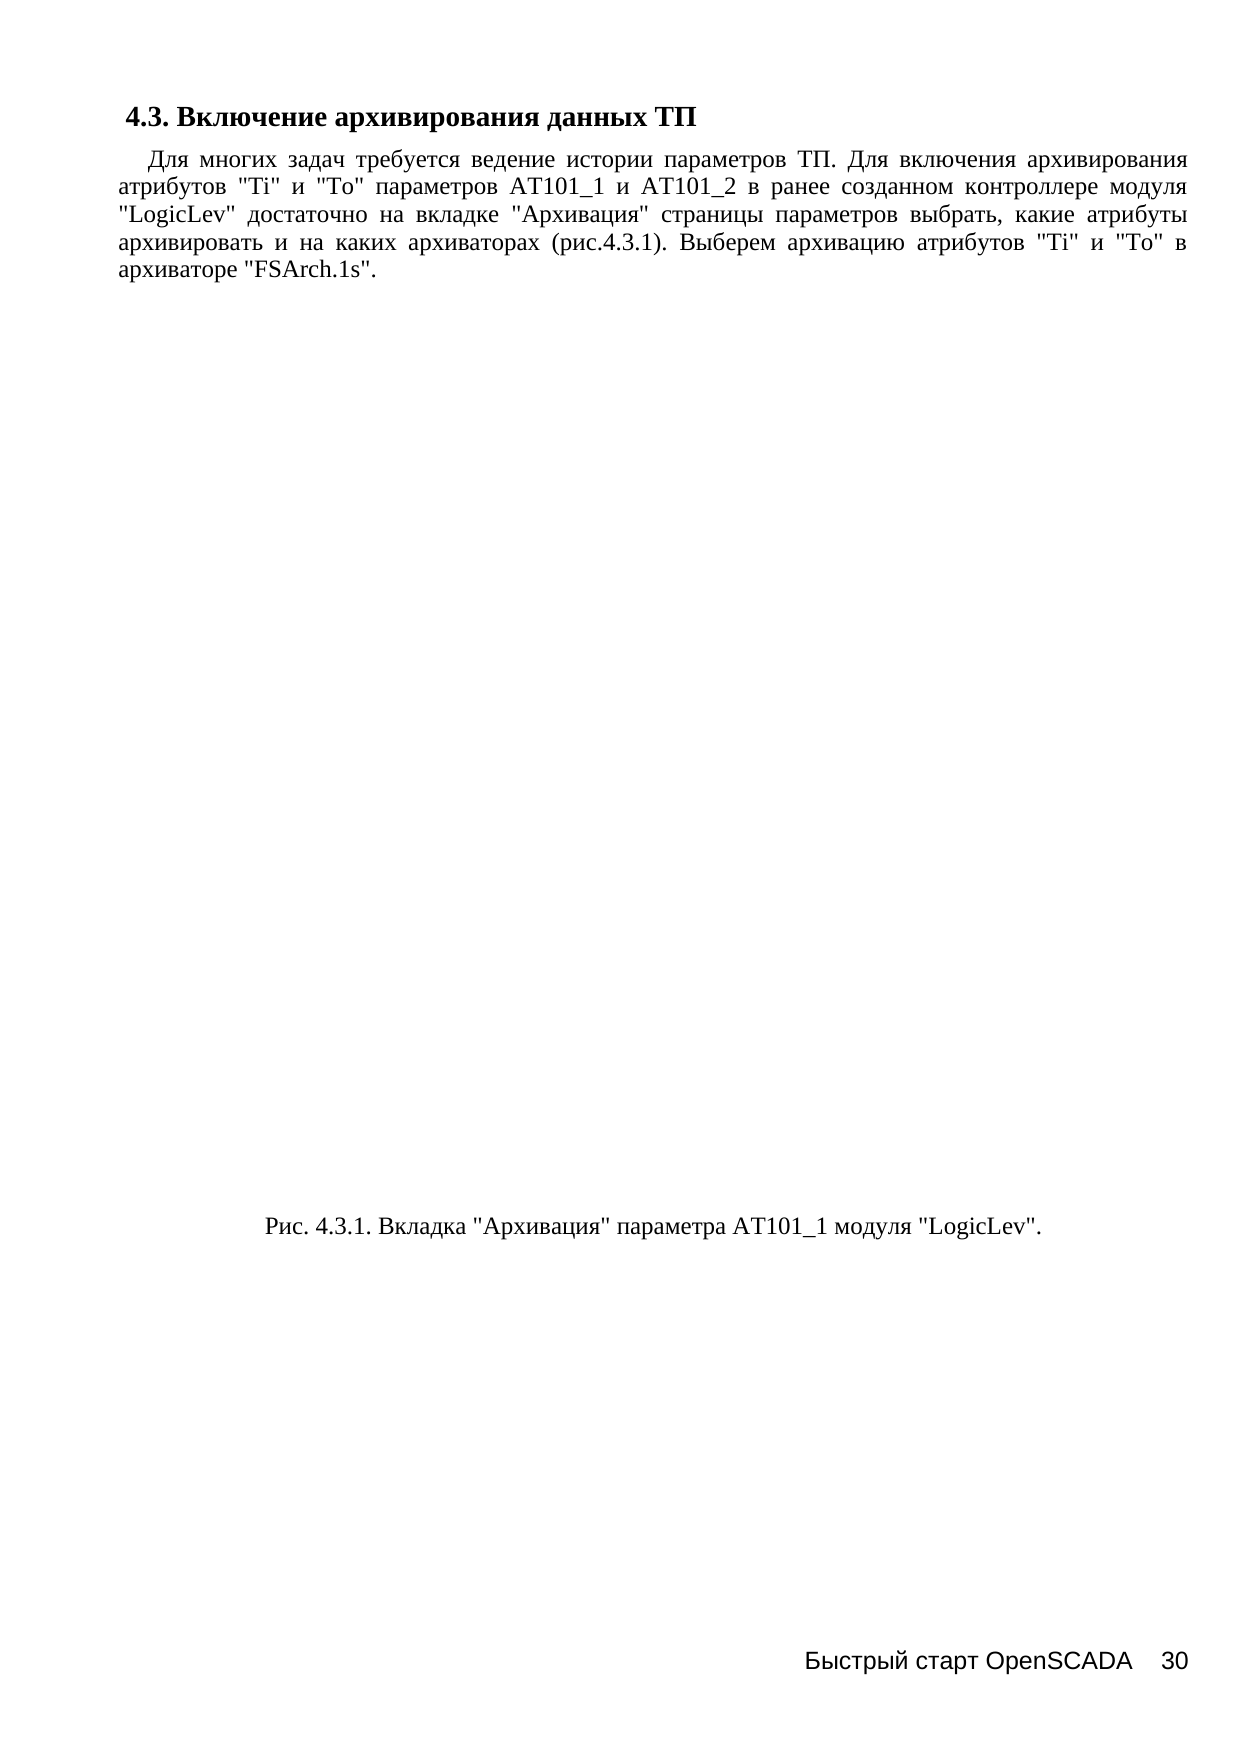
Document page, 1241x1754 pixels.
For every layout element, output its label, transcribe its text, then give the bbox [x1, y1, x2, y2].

text Рис. 4.3.1. Вкладка "Архивация" параметра AT101_1 модуля "LogicLev". [118, 296, 1188, 1240]
text Для многих задач требуется ведение истории параметров ТП. Для включения архивирования атрибутов "Ti" и "To" параметров AT101_1 и AT101_2 в ранее созданном контроллере модуля "LogicLev" достаточно на вкладке "Архивация" страницы параметров выбрать, какие атрибуты архивировать и на каких архиваторах (рис.4.3.1). Выберем архивацию атрибутов "Ti" и "To" в архиваторе "FSArch.1s". [118, 145, 1188, 283]
subtitle 4.3. Включение архивирования данных ТП [118, 100, 1188, 132]
